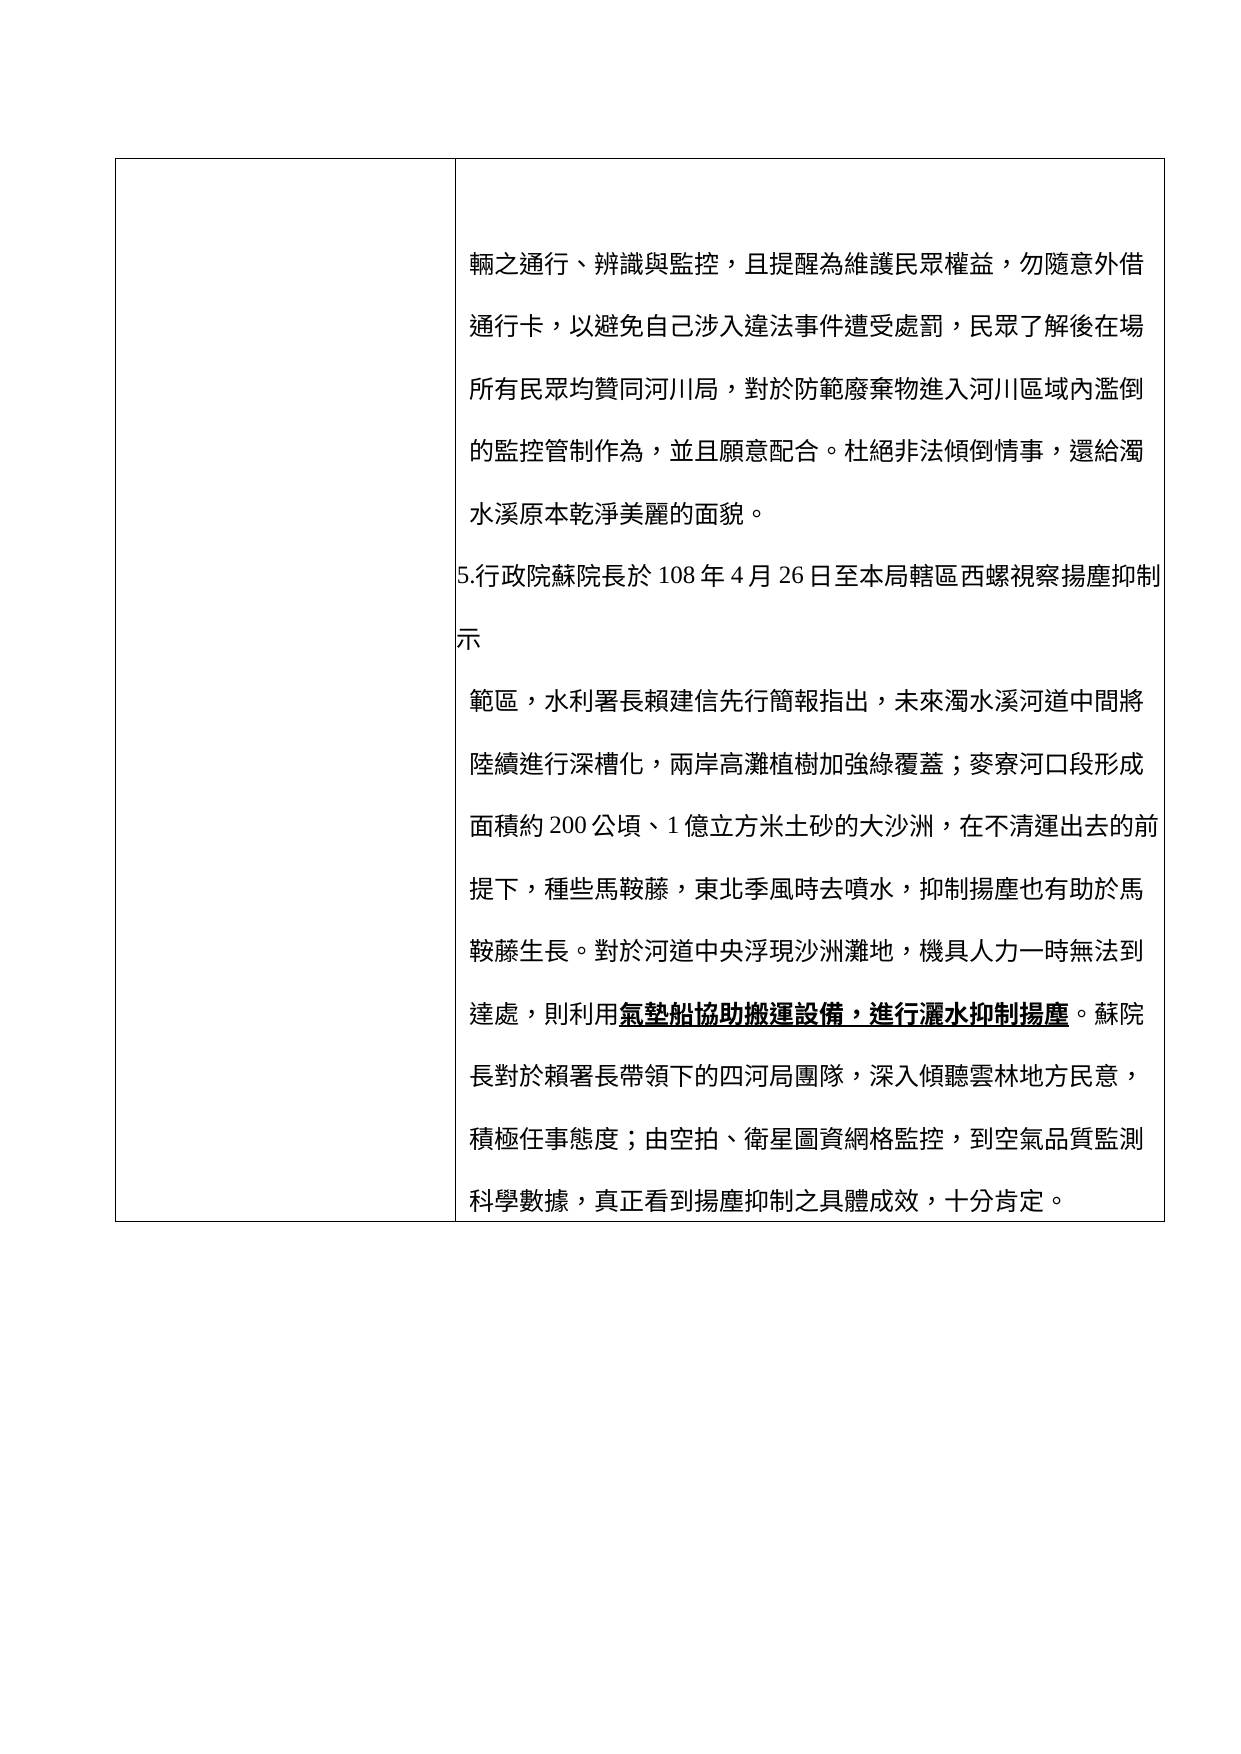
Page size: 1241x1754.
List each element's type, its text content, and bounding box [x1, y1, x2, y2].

table_cell [116, 159, 455, 1221]
table_cell 輛之通行、辨識與監控，且提醒為維護民眾權益，勿隨意外借 通行卡，以避免自己涉入違法事件遭受處罰，民眾了解後在場 所有民眾均贊同河川局，對於防範廢棄物進入河川區域內濫倒 的監控管制作為，並且願意配合。杜絕非法傾倒情事，還給濁 水溪原本乾淨美麗的面貌。 5.行政院蘇院長於108年4月26日至本局轄區西螺視察揚塵抑制示 範區，水利署長賴建信先行簡報指出，未來濁水溪河道中間將 陸續進行深槽化，兩岸高灘植樹加強綠覆蓋；麥寮河口段形成 面積約200公頃、1億立方米土砂的大沙洲，在不清運出去的前 提下，種些馬鞍藤，東北季風時去噴水，抑制揚塵也有助於馬 鞍藤生長。對於河道中央浮現沙洲灘地，機具人力一時無法到 達處，則利用氣墊船協助搬運設備，進行灑水抑制揚塵。蘇院 長對於賴署長帶領下的四河局團隊，深入傾聽雲林地方民意， 積極任事態度；由空拍、衛星圖資網格監控，到空氣品質監測 科學數據，真正看到揚塵抑制之具體成效，十分肯定。 [456, 159, 1164, 1221]
